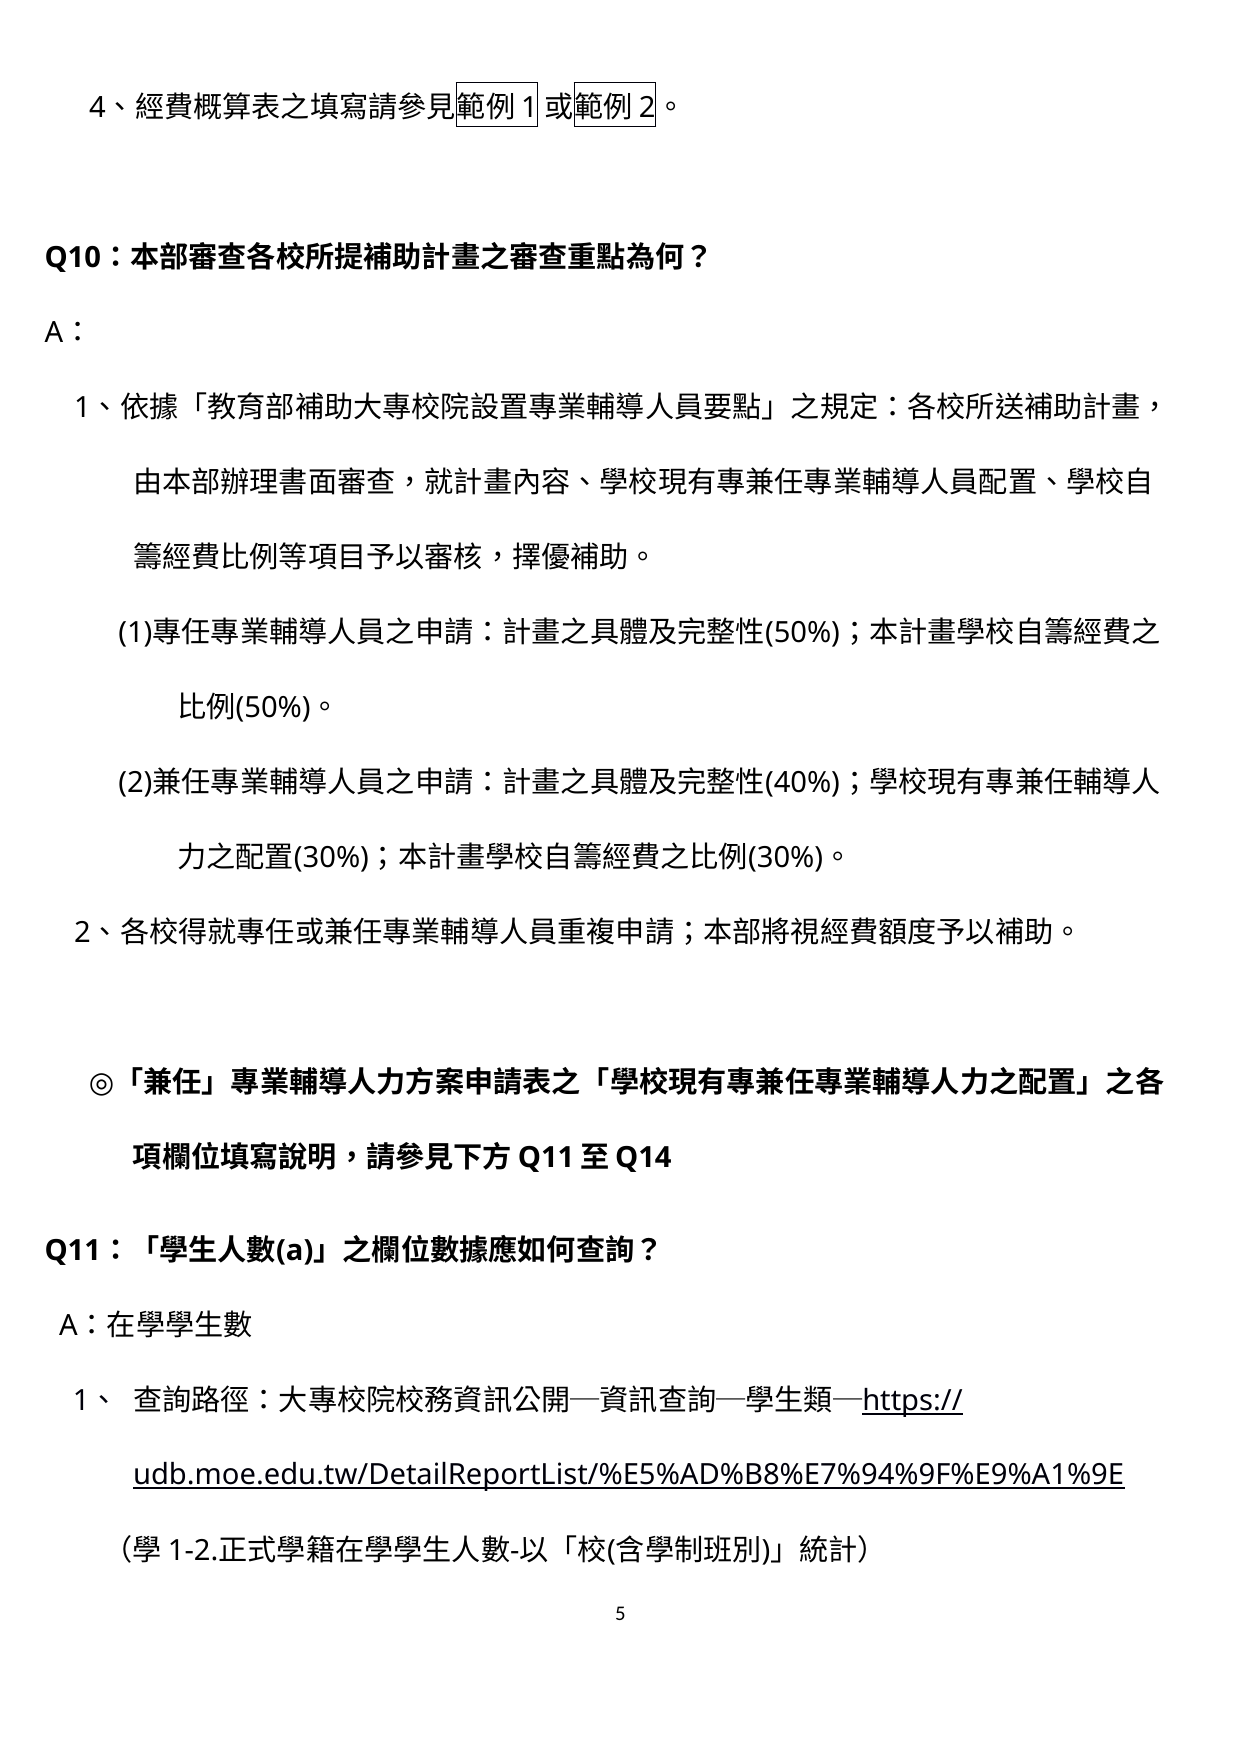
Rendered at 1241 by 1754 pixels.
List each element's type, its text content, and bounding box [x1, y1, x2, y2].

text Q10：本部審查各校所提補助計畫之審查重點為何？ [44, 211, 1181, 286]
text A：在學學生數 [59, 1279, 1181, 1354]
list （學1-2.正式學籍在學學生人數-以「校(含學制班別)」統計） [103, 1504, 1181, 1579]
text (2)兼任專業輔導人員之申請：計畫之具體及完整性(40%)；學校現有專兼任輔導人力之配置(30%)；本計畫學校自籌經費之比例(30%)。 [118, 736, 1181, 886]
text 1、依據「教育部補助大專校院設置專業輔導人員要點」之規定：各校所送補助計畫，由本部辦理書面審查，就計畫內容、學校現有專兼任專業輔導人員配置、學校自籌經費比例等項目予以審核，擇優補助。 [74, 361, 1181, 586]
text 4、經費概算表之填寫請參見範例1或範例2。 [89, 61, 1181, 136]
text ◎「兼任」專業輔導人力方案申請表之「學校現有專兼任專業輔導人力之配置」之各項欄位填寫說明，請參見下方Q11至Q14 [88, 1036, 1181, 1186]
text (1)專任專業輔導人員之申請：計畫之具體及完整性(50%)；本計畫學校自籌經費之比例(50%)。 [118, 586, 1181, 736]
text A： [44, 286, 1181, 361]
text Q11：「學生人數(a)」之欄位數據應如何查詢？ [44, 1204, 1181, 1279]
text 2、各校得就專任或兼任專業輔導人員重複申請；本部將視經費額度予以補助。 [74, 886, 1181, 961]
list 查詢路徑：大專校院校務資訊公開─資訊查詢─學生類─https://udb.moe.edu.tw/DetailReportList/%E5%AD%B8%E7%94%9F%E9%A1%9E [73, 1354, 1181, 1504]
